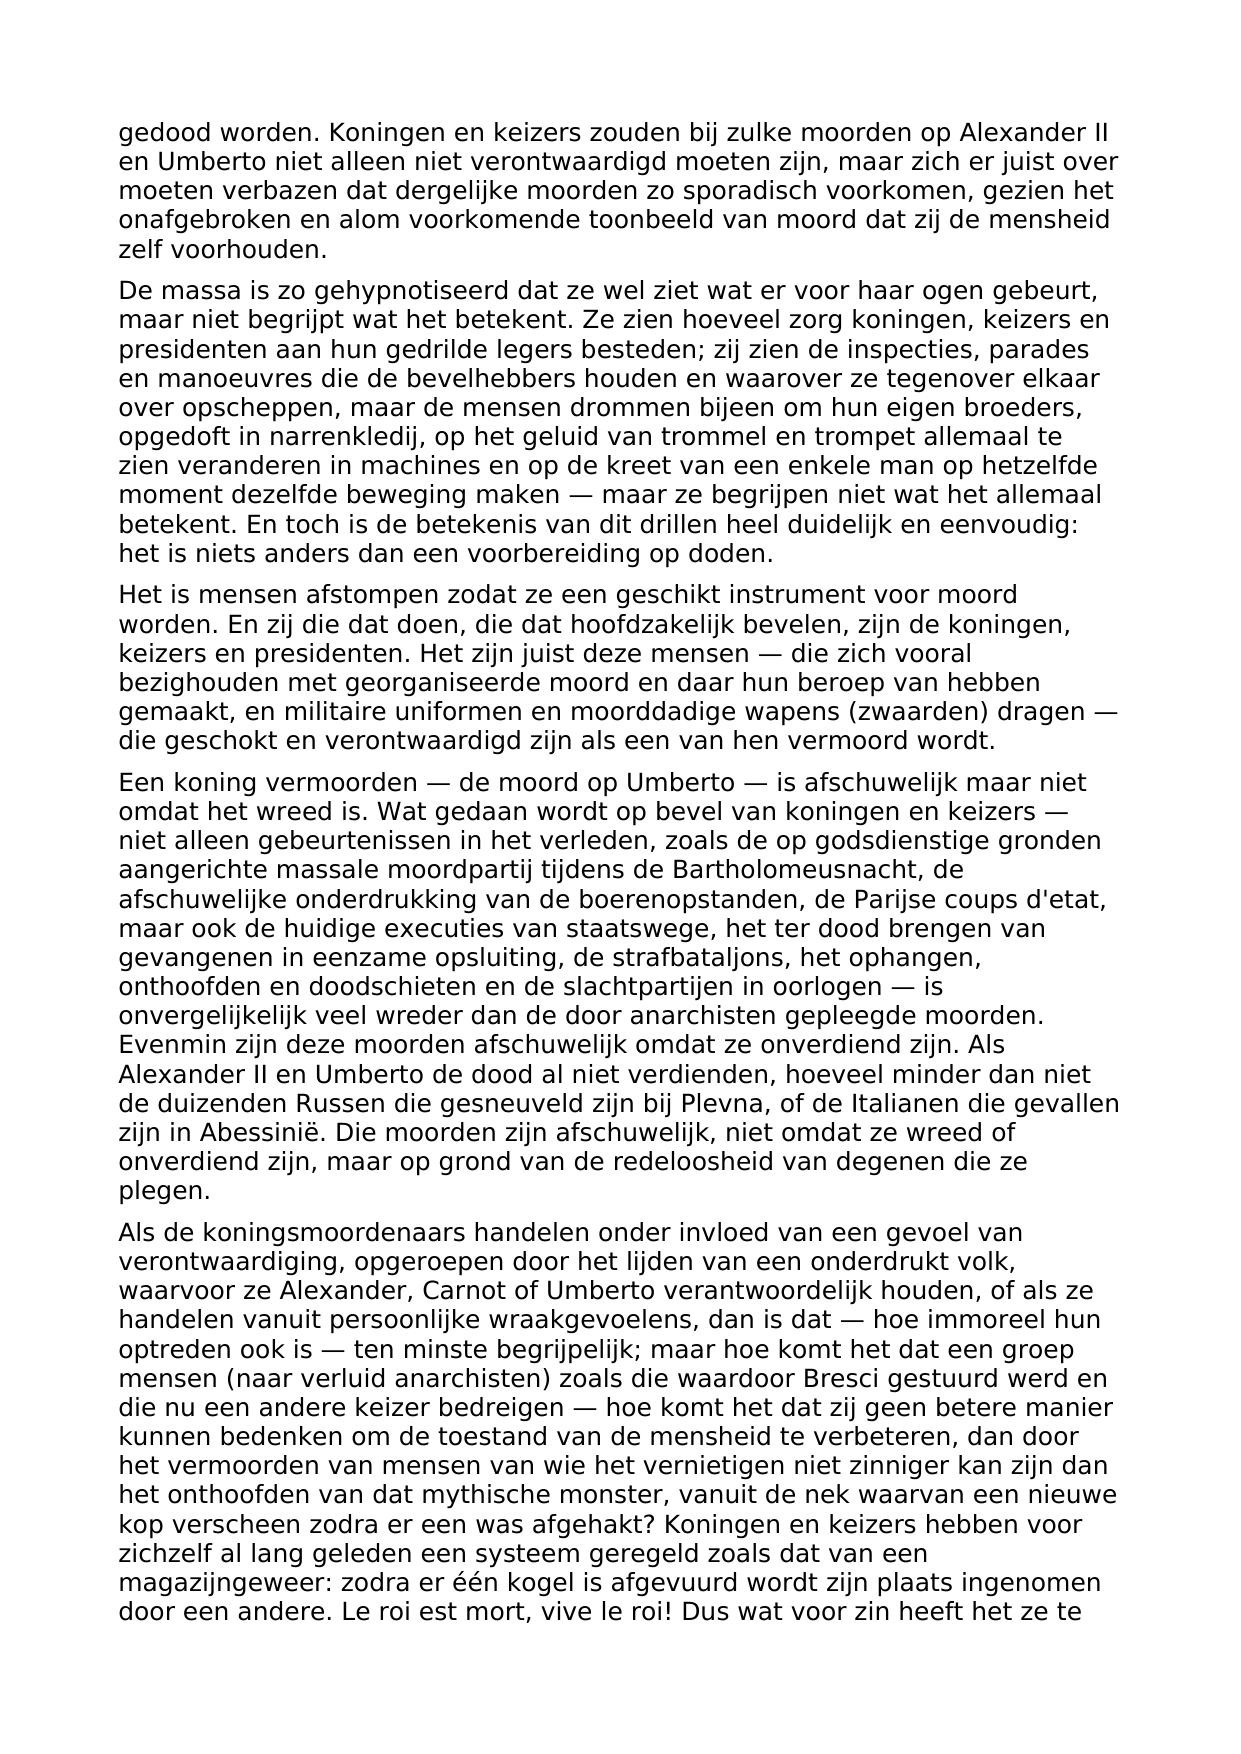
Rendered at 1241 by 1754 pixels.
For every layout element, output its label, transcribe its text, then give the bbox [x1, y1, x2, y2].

text De massa is zo gehypnotiseerd dat ze wel ziet wat er voor haar ogen gebeurt, maar niet begrijpt wat het betekent. Ze zien hoeveel zorg koningen, keizers en presidenten aan hun gedrilde legers besteden; zij zien de inspecties, parades en manoeuvres die de bevelhebbers houden en waarover ze tegenover elkaar over opscheppen, maar de mensen drommen bijeen om hun eigen broeders, opgedoft in narrenkledij, op het geluid van trommel en trompet allemaal te zien veranderen in machines en op de kreet van een enkele man op hetzelfde moment dezelfde beweging maken — maar ze begrijpen niet wat het allemaal betekent. En toch is de betekenis van dit drillen heel duidelijk en eenvoudig: het is niets anders dan een voorbereiding op doden. [118, 276, 1122, 568]
text Het is mensen afstompen zodat ze een geschikt instrument voor moord worden. En zij die dat doen, die dat hoofdzakelijk bevelen, zijn de koningen, keizers en presidenten. Het zijn juist deze mensen — die zich vooral bezighouden met georganiseerde moord en daar hun beroep van hebben gemaakt, en militaire uniformen en moorddadige wapens (zwaarden) dragen — die geschokt en verontwaardigd zijn als een van hen vermoord wordt. [118, 581, 1122, 756]
text Een koning vermoorden — de moord op Umberto — is afschuwelijk maar niet omdat het wreed is. Wat gedaan wordt op bevel van koningen en keizers — niet alleen gebeurtenissen in het verleden, zoals de op godsdienstige gronden aangerichte massale moordpartij tijdens de Bartholomeusnacht, de afschuwelijke onderdrukking van de boerenopstanden, de Parijse coups d'etat, maar ook de huidige executies van staatswege, het ter dood brengen van gevangenen in eenzame opsluiting, de strafbataljons, het ophangen, onthoofden en doodschieten en de slachtpartijen in oorlogen — is onvergelijkelijk veel wreder dan de door anarchisten gepleegde moorden. Evenmin zijn deze moorden afschuwelijk omdat ze onverdiend zijn. Als Alexander II en Umberto de dood al niet verdienden, hoeveel minder dan niet de duizenden Russen die gesneuveld zijn bij Plevna, of de Italianen die gevallen zijn in Abessinië. Die moorden zijn afschuwelijk, niet omdat ze wreed of onverdiend zijn, maar op grond van de redeloosheid van degenen die ze plegen. [118, 768, 1122, 1206]
text Als de koningsmoordenaars handelen onder invloed van een gevoel van verontwaardiging, opgeroepen door het lijden van een onderdrukt volk, waarvoor ze Alexander, Carnot of Umberto verantwoordelijk houden, of als ze handelen vanuit persoonlijke wraakgevoelens, dan is dat — hoe immoreel hun optreden ook is — ten minste begrijpelijk; maar hoe komt het dat een groep mensen (naar verluid anarchisten) zoals die waardoor Bresci gestuurd werd en die nu een andere keizer bedreigen — hoe komt het dat zij geen betere manier kunnen bedenken om de toestand van de mensheid te verbeteren, dan door het vermoorden van mensen van wie het vernietigen niet zinniger kan zijn dan het onthoofden van dat mythische monster, vanuit de nek waarvan een nieuwe kop verscheen zodra er een was afgehakt? Koningen en keizers hebben voor zichzelf al lang geleden een systeem geregeld zoals dat van een magazijngeweer: zodra er één kogel is afgevuurd wordt zijn plaats ingenomen door een andere. Le roi est mort, vive le roi! Dus wat voor zin heeft het ze te [118, 1218, 1122, 1626]
text gedood worden. Koningen en keizers zouden bij zulke moorden op Alexander II en Umberto niet alleen niet verontwaardigd moeten zijn, maar zich er juist over moeten verbazen dat dergelijke moorden zo sporadisch voorkomen, gezien het onafgebroken en alom voorkomende toonbeeld van moord dat zij de mensheid zelf voorhouden. [118, 118, 1122, 264]
